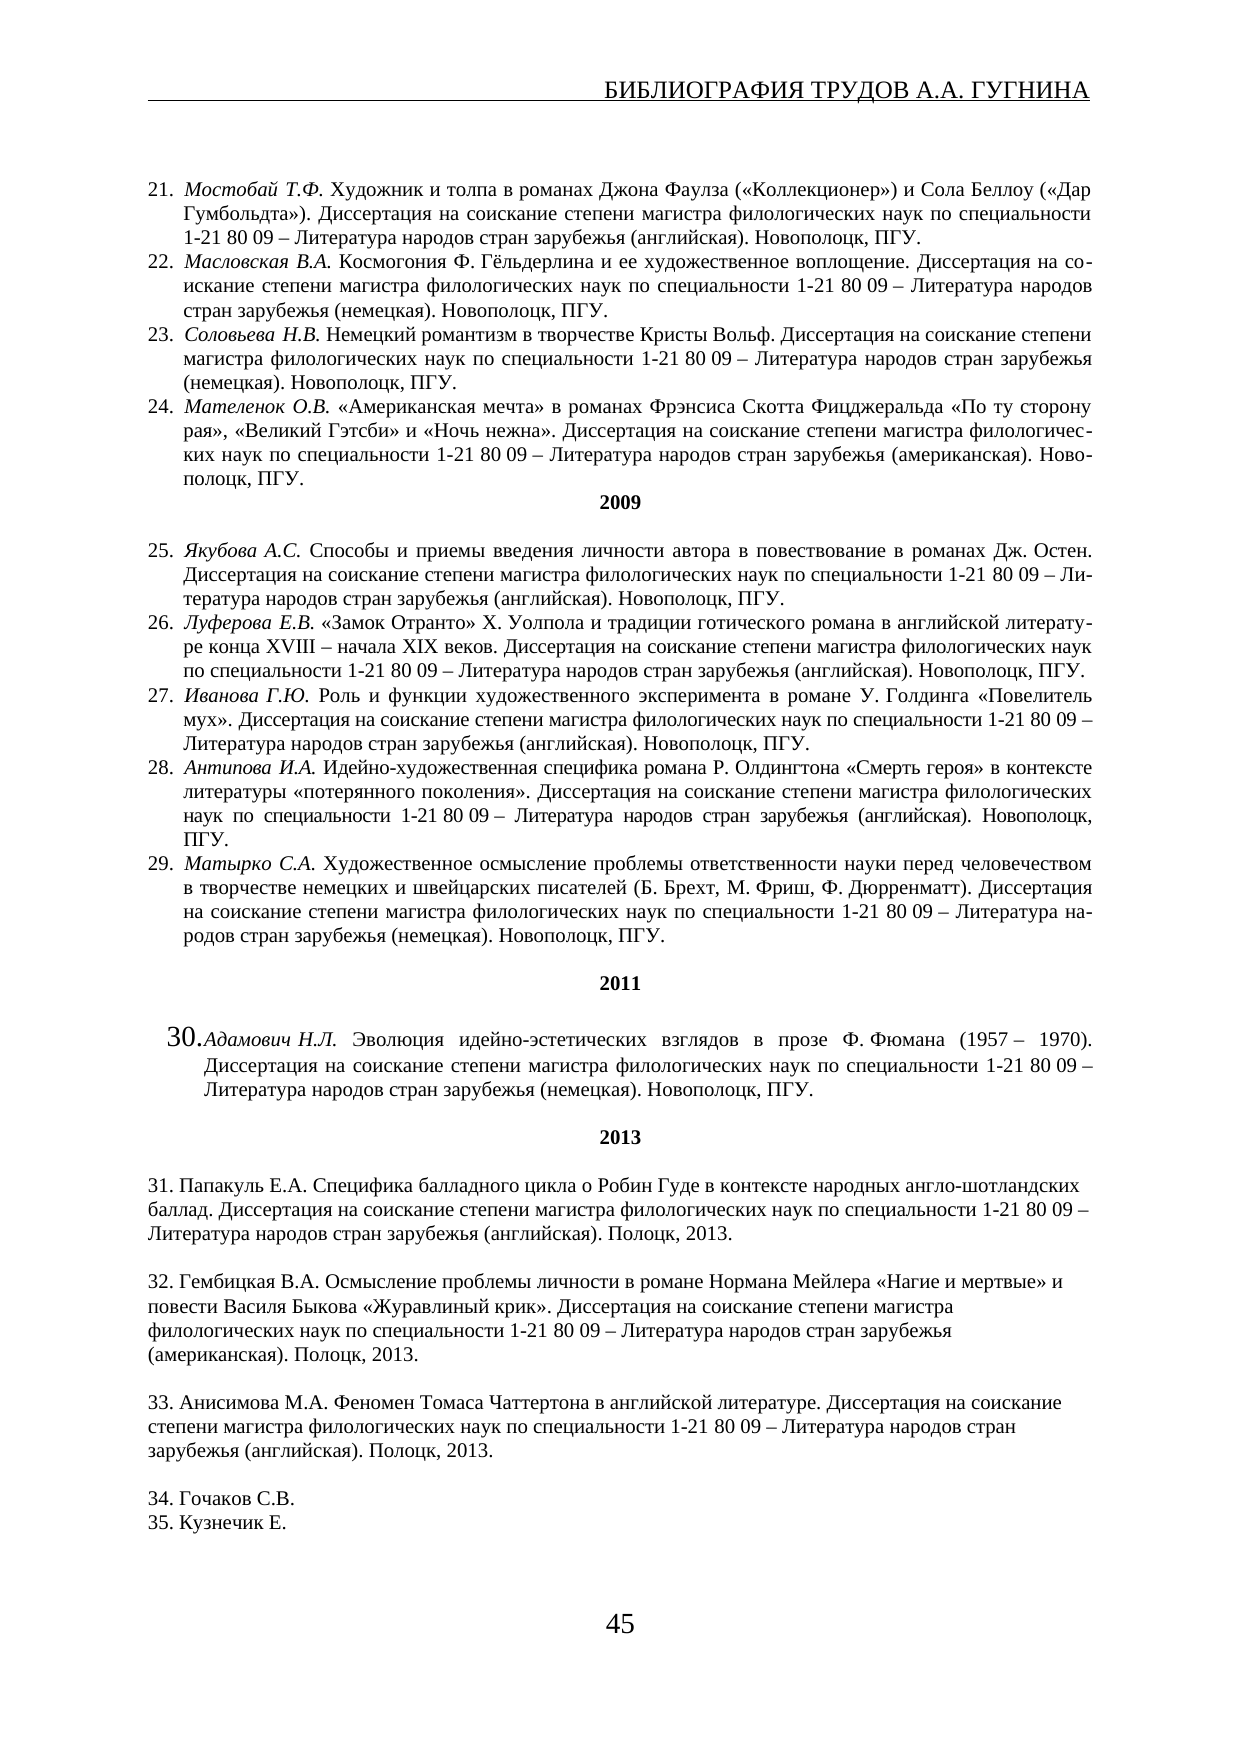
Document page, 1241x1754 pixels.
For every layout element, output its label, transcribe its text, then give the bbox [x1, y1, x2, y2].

text 33. Анисимова М.А. Феномен Томаса Чаттертона в английской литературе. Диссертация на соискание степени магистра филологических наук по специальности 1-21 80 09 – Литература народов стран зарубежья (английская). Полоцк, 2013. [148, 1390, 1093, 1462]
text 2011 [148, 971, 1092, 995]
text 22. Масловская В.А. Космогония Ф. Гёльдерлина и ее художественное воплощение. Диссертация на со­искание степени магистра филологических наук по специальности 1-21 80 09 – Литература народов стран зарубежья (немецкая). Новополоцк, ПГУ. [148, 249, 1092, 322]
text 2013 [148, 1125, 1092, 1149]
text 34. Гочаков С.В. [148, 1486, 1093, 1510]
list Адамович Н.Л. Эволюция идейно-эстетических взглядов в прозе Ф. Фюмана (1957 – 1970). Диссерта­ция на соискание степени магистра филологических наук по специальности 1-21 80 09 – Литература народов стран зарубежья (немецкая). Новополоцк, ПГУ. [166, 1019, 1092, 1101]
text 35. Кузнечик Е. [148, 1510, 1093, 1534]
text 25. Якубова А.С. Способы и приемы введения личности автора в повествование в романах Дж. Остен. Диссертация на соискание степени магистра филологических наук по специальности 1-21 80 09 – Ли­тература народов стран зарубежья (английская). Новополоцк, ПГУ. [148, 538, 1092, 610]
text 29. Матырко С.А. Художественное осмысление проблемы ответственности науки перед человечеством в творчестве немецких и швейцарских писателей (Б. Брехт, М. Фриш, Ф. Дюрренматт). Диссертация на соискание степени магистра филологических наук по специальности 1-21 80 09 – Литература на­родов стран зарубежья (немецкая). Новополоцк, ПГУ. [148, 851, 1092, 947]
text 26. Луферова Е.В. «Замок Отранто» Х. Уолпола и традиции готического романа в английской литерату­ре конца XVIII – начала XIX веков. Диссертация на соискание степени магистра филологических наук по специальности 1-21 80 09 – Литература народов стран зарубежья (английская). Новополоцк, ПГУ. [148, 610, 1092, 682]
text 21. Мостобай Т.Ф. Художник и толпа в романах Джона Фаулза («Коллекционер») и Сола Беллоу («Дар Гумбольдта»). Диссертация на соискание степени магистра филологических наук по специальности 1-21 80 09 – Литература народов стран зарубежья (английская). Новополоцк, ПГУ. [148, 177, 1092, 249]
text 2009 [148, 490, 1092, 514]
text 28. Антипова И.А. Идейно-художественная специфика романа Р. Олдингтона «Смерть героя» в контексте литературы «потерянного поколения». Диссертация на соискание степени магистра филологических наук по специальности 1-21 80 09 – Литература народов стран зарубежья (английская). Новополоцк, ПГУ. [148, 755, 1092, 851]
text 27. Иванова Г.Ю. Роль и функции художественного эксперимента в романе У. Голдинга «Повелитель мух». Диссертация на соискание степени магистра филологических наук по специальности 1-21 80 09 – Литература народов стран зарубежья (английская). Новополоцк, ПГУ. [148, 682, 1092, 755]
text 31. Папакуль Е.А. Специфика балладного цикла о Робин Гуде в контексте народных англо-шотландских баллад. Диссерта­ция на соискание степени магистра филологических наук по специальности 1-21 80 09 – Литература народов стран зарубежья (английская). Полоцк, 2013. [148, 1173, 1093, 1245]
text 24. Мателенок О.В. «Американская мечта» в романах Фрэнсиса Скотта Фицджеральда «По ту сторону рая», «Великий Гэтсби» и «Ночь нежна». Диссертация на соискание степени магистра филологичес­ких наук по специальности 1-21 80 09 – Литература народов стран зарубежья (американская). Ново­полоцк, ПГУ. [148, 394, 1092, 490]
text 23. Соловьева Н.В. Немецкий романтизм в творчестве Кристы Вольф. Диссертация на соискание степени магистра филологических наук по специальности 1-21 80 09 – Литература народов стран зарубежья (немецкая). Новополоцк, ПГУ. [148, 322, 1092, 394]
text 32. Гембицкая В.А. Осмысление проблемы личности в романе Нормана Мейлера «Нагие и мертвые» и повести Василя Быкова «Журавлиный крик». Диссерта­ция на соискание степени магистра филологических наук по специальности 1-21 80 09 – Литература народов стран зарубежья (американская). Полоцк, 2013. [148, 1269, 1093, 1366]
